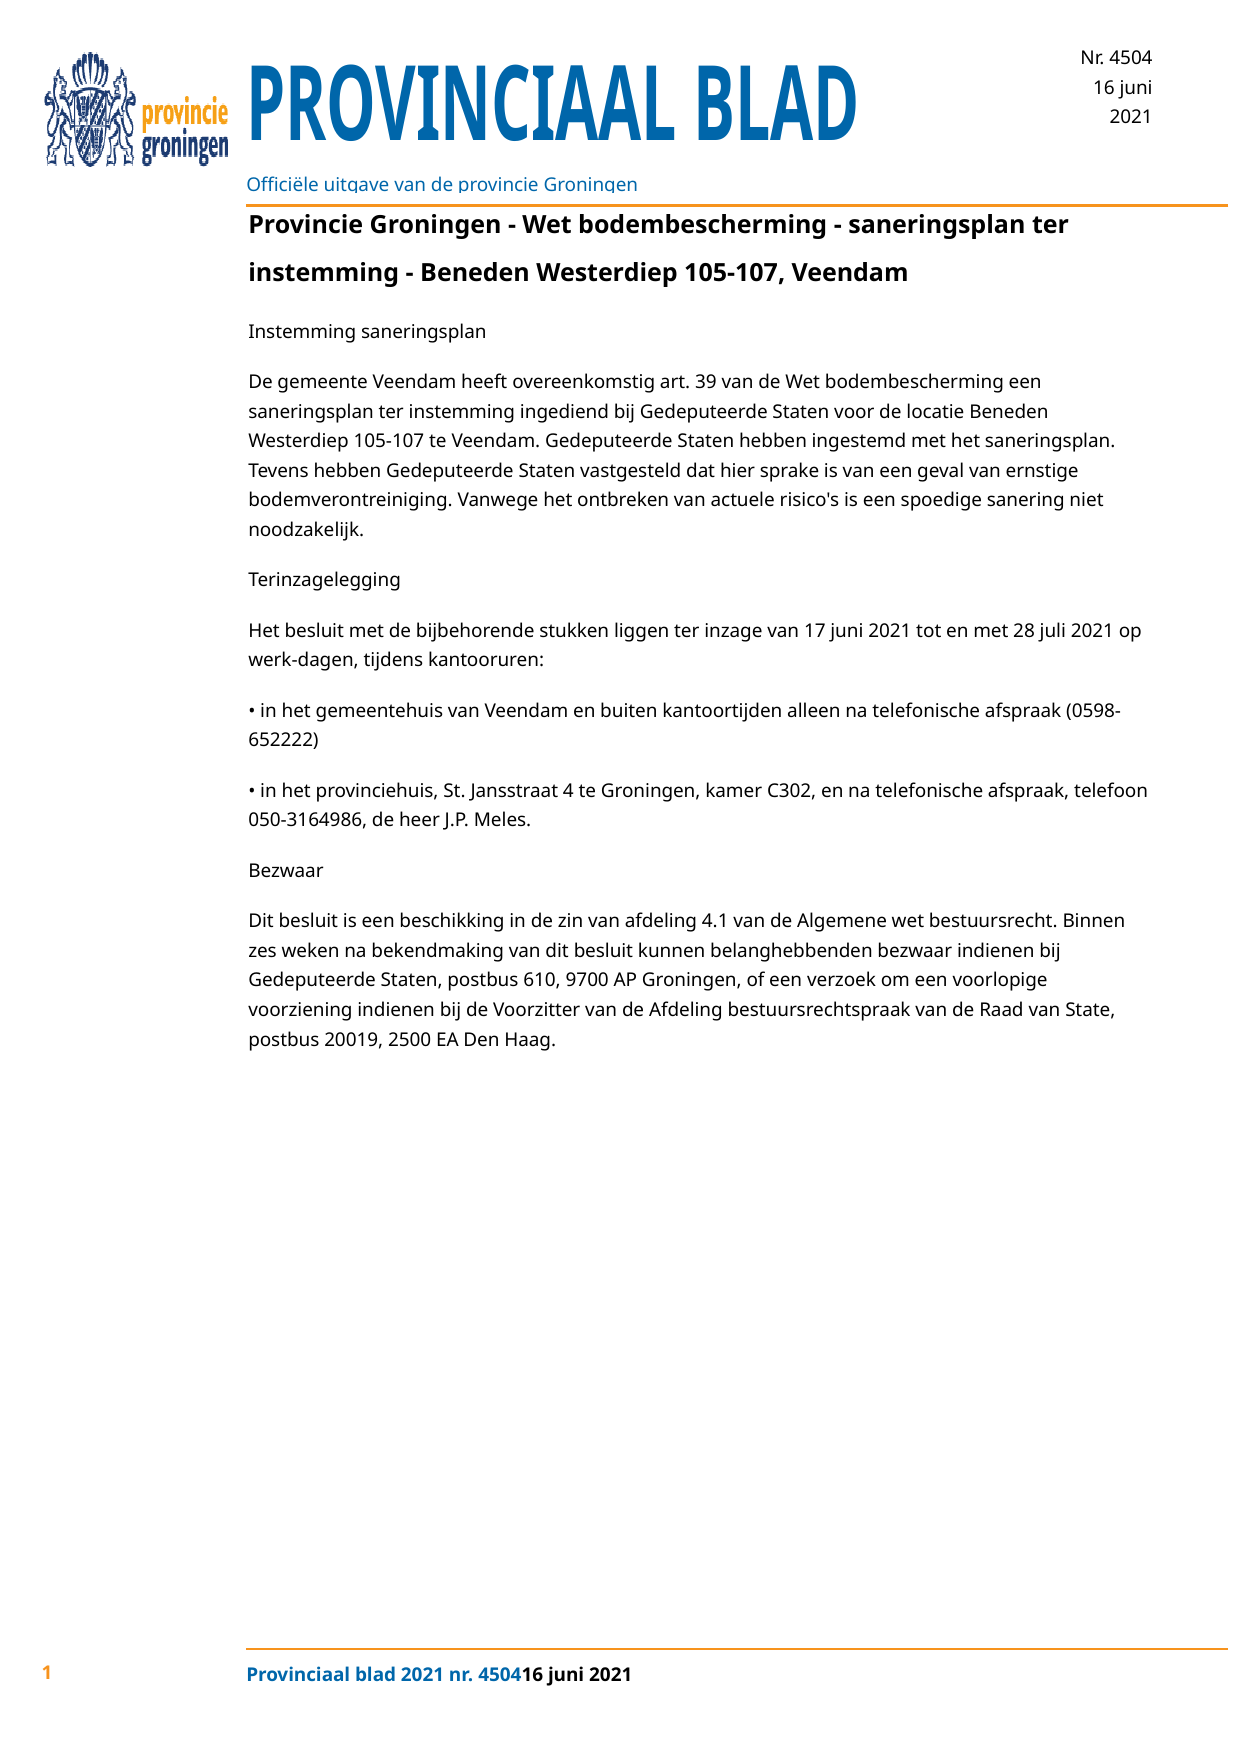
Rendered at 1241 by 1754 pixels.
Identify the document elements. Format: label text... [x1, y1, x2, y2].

picture [41, 47, 231, 172]
text • in het provinciehuis, St. Jansstraat 4 te Groningen, kamer C302, en na telefonische afspraak, telefoon 050-3164986, de heer J.P. Meles. [248, 777, 1152, 832]
text • in het gemeentehuis van Veendam en buiten kantoortijden alleen na telefonische afspraak (0598-652222) [248, 697, 1152, 752]
text Terinzagelegging [248, 567, 1152, 592]
text Provincie Groningen - Wet bodembescherming - saneringsplan ter instemming - Beneden Westerdiep 105-107, Veendam [248, 207, 1152, 288]
text Het besluit met de bijbehorende stukken liggen ter inzage van 17 juni 2021 tot en met 28 juli 2021 op werk-dagen, tijdens kantooruren: [248, 617, 1152, 672]
text Dit besluit is een beschikking in de zin van afdeling 4.1 van de Algemene wet bestuursrecht. Binnen zes weken na bekendmaking van dit besluit kunnen belanghebbenden bezwaar indienen bij Gedeputeerde Staten, postbus 610, 9700 AP Groningen, of een verzoek om een voorlopige voorziening indienen bij de Voorzitter van de Afdeling bestuursrechtspraak van de Raad van State, postbus 20019, 2500 EA Den Haag. [248, 907, 1152, 1052]
text Instemming saneringsplan [248, 318, 1152, 344]
text De gemeente Veendam heeft overeenkomstig art. 39 van de Wet bodembescherming een saneringsplan ter instemming ingediend bij Gedeputeerde Staten voor de locatie Beneden Westerdiep 105-107 te Veendam. Gedeputeerde Staten hebben ingestemd met het saneringsplan. Tevens hebben Gedeputeerde Staten vastgesteld dat hier sprake is van een geval van ernstige bodemverontreiniging. Vanwege het ontbreken van actuele risico's is een spoedige sanering niet noodzakelijk. [248, 368, 1152, 542]
text Bezwaar [248, 857, 1152, 883]
